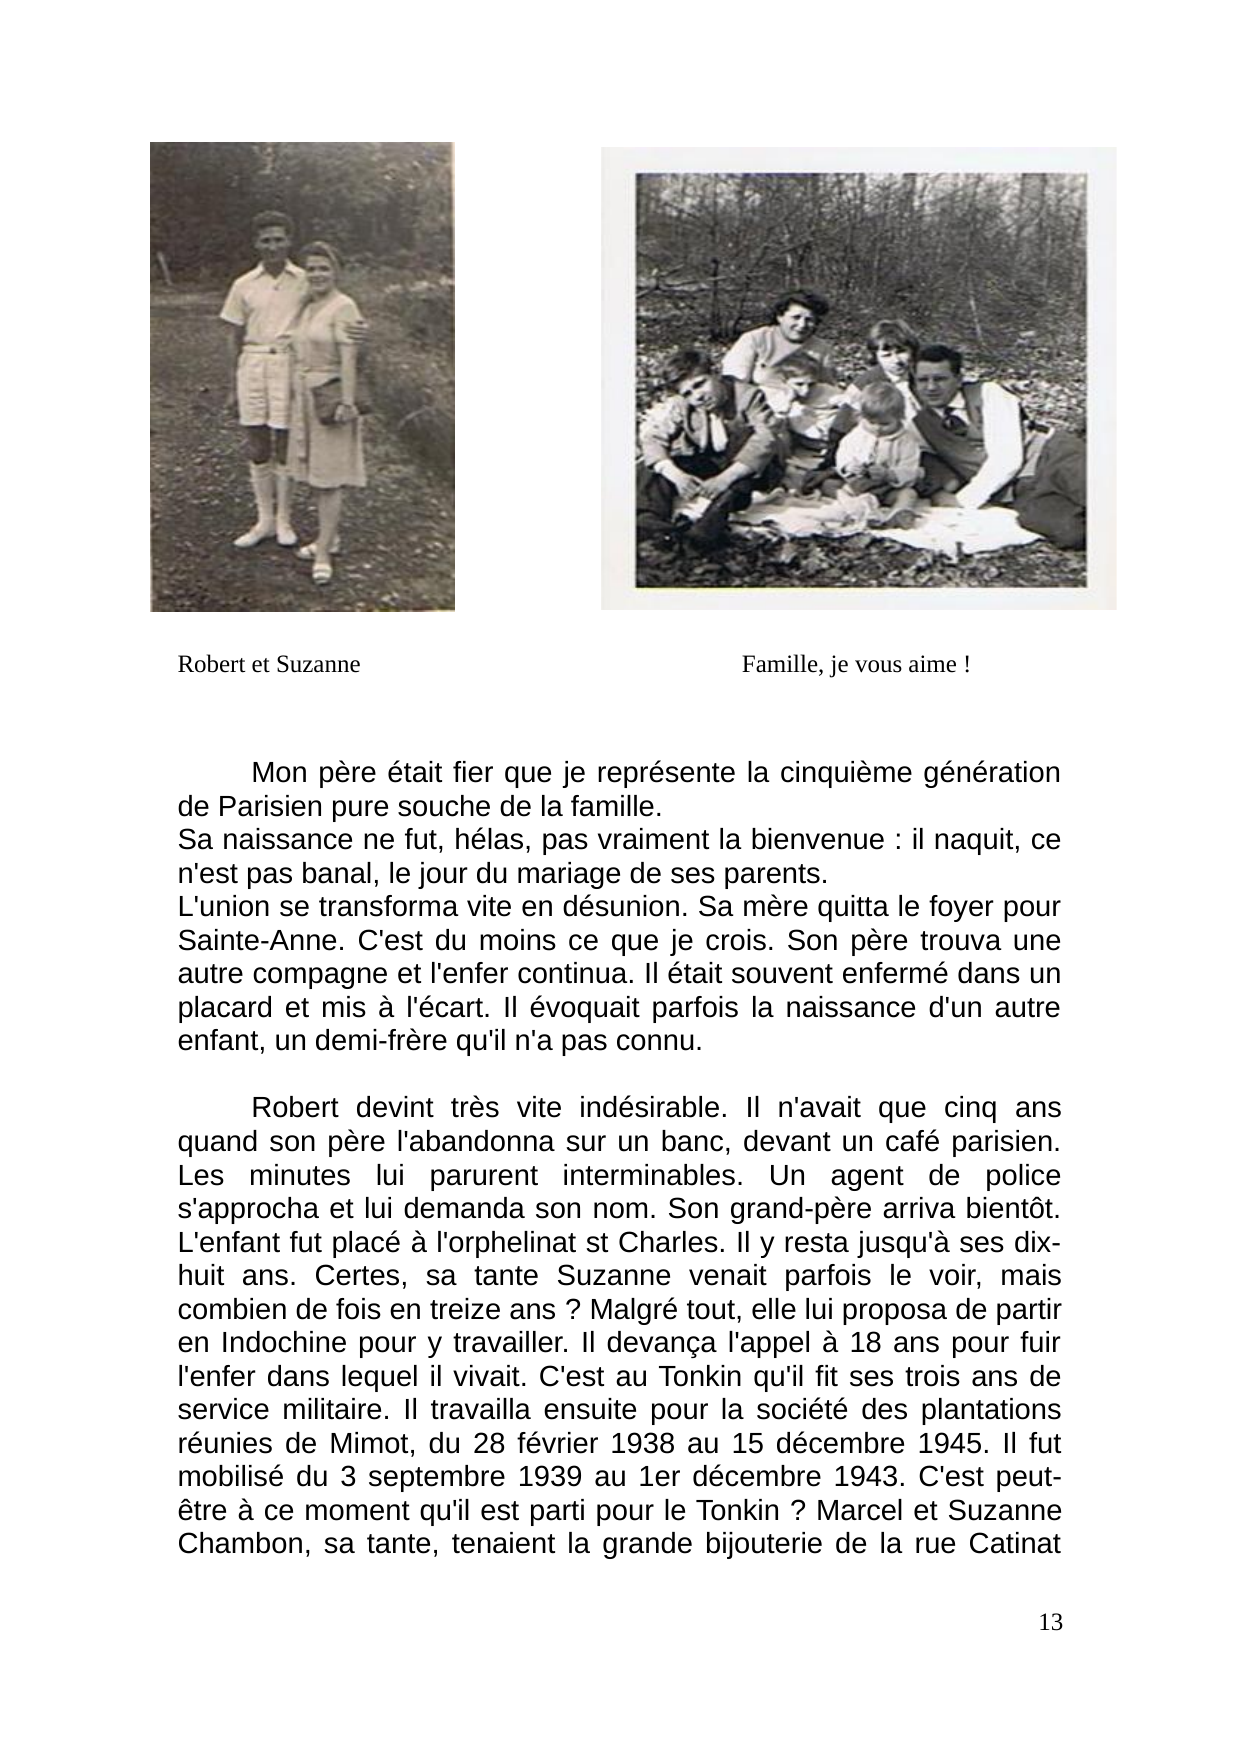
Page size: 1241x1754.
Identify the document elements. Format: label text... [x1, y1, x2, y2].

text Robert et Suzanne Famille, je vous aime ! [177, 649, 1063, 678]
text Robert devint très vite indésirable. Il n'avait que cinq ans quand son père l'abandonna sur un banc, devant un café parisien. Les minutes lui parurent interminables. Un agent de police s'approcha et lui demanda son nom. Son grand-père arriva bientôt. L'enfant fut placé à l'orphelinat st Charles. Il y resta jusqu'à ses dix-huit ans. Certes, sa tante Suzanne venait parfois le voir, mais combien de fois en treize ans ? Malgré tout, elle lui proposa de partir en Indochine pour y travailler. Il devança l'appel à 18 ans pour fuir l'enfer dans lequel il vivait. C'est au Tonkin qu'il fit ses trois ans de service militaire. Il travailla ensuite pour la société des plantations réunies de Mimot, du 28 février 1938 au 15 décembre 1945. Il fut mobilisé du 3 septembre 1939 au 1er décembre 1943. C'est peut-être à ce moment qu'il est parti pour le Tonkin ? Marcel et Suzanne Chambon, sa tante, tenaient la grande bijouterie de la rue Catinat [177, 1091, 1063, 1560]
text L'union se transforma vite en désunion. Sa mère quitta le foyer pour Sainte-Anne. C'est du moins ce que je crois. Son père trouva une autre compagne et l'enfer continua. Il était souvent enfermé dans un placard et mis à l'écart. Il évoquait parfois la naissance d'un autre enfant, un demi-frère qu'il n'a pas connu. [177, 889, 1063, 1057]
picture [150, 142, 455, 612]
picture [601, 147, 1117, 610]
text Mon père était fier que je représente la cinquième génération de Parisien pure souche de la famille. [177, 755, 1063, 822]
text Sa naissance ne fut, hélas, pas vraiment la bienvenue : il naquit, ce n'est pas banal, le jour du mariage de ses parents. [177, 822, 1063, 889]
